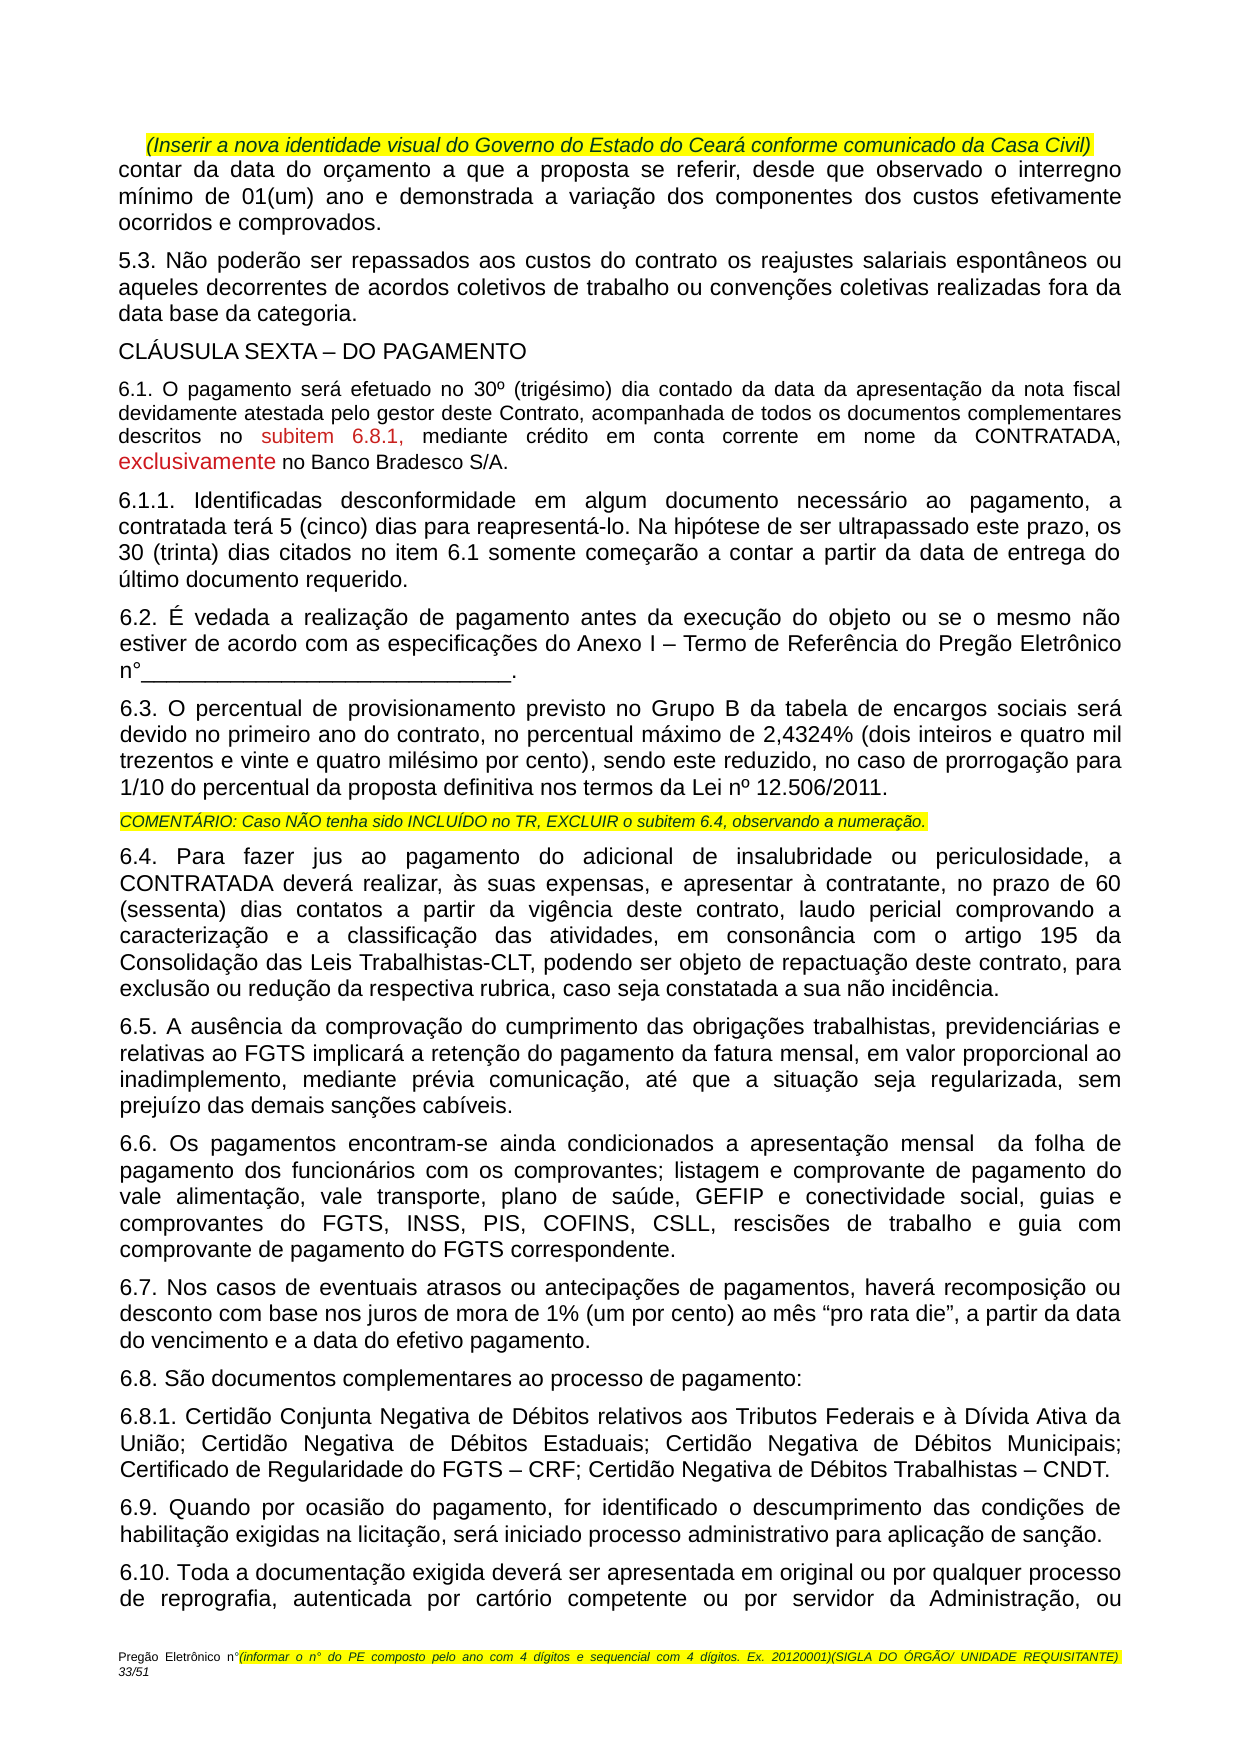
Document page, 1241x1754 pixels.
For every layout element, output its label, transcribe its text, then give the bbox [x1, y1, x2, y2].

text 6.4. Para fazer jus ao pagamento do adicional de insalubridade ou periculosidade, a CONTRATADA deverá realizar, às suas expensas, e apresentar à contratante, no prazo de 60 (sessenta) dias contatos a partir da vigência deste contrato, laudo pericial comprovando a caracterização e a classificação das atividades, em consonância com o artigo 195 da Consolidação das Leis Trabalhistas-CLT, podendo ser objeto de repactuação deste contrato, para exclusão ou redução da respectiva rubrica, caso seja constatada a sua não incidência. [119, 843, 1122, 1001]
text contar da data do orçamento a que a proposta se referir, desde que observado o interregno mínimo de 01(um) ano e demonstrada a variação dos componentes dos custos efetivamente ocorridos e comprovados. [118, 156, 1122, 235]
text 6.2. É vedada a realização de pagamento antes da execução do objeto ou se o mesmo não estiver de acordo com as especificações do Anexo I – Termo de Referência do Pregão Eletrônico n°_____________________________. [119, 604, 1122, 683]
text 6.7. Nos casos de eventuais atrasos ou antecipações de pagamentos, haverá recomposição ou desconto com base nos juros de mora de 1% (um por cento) ao mês “pro rata die”, a partir da data do vencimento e a data do efetivo pagamento. [119, 1274, 1122, 1353]
text CLÁUSULA SEXTA – DO PAGAMENTO [118, 338, 1122, 364]
text 6.9. Quando por ocasião do pagamento, for identificado o descumprimento das condições de habilitação exigidas na licitação, será iniciado processo administrativo para aplicação de sanção. [119, 1494, 1122, 1547]
text 6.10. Toda a documentação exigida deverá ser apresentada em original ou por qualquer processo de reprografia, autenticada por cartório competente ou por servidor da Administração, ou [119, 1559, 1122, 1611]
text 6.6. Os pagamentos encontram-se ainda condicionados a apresentação mensal da folha de pagamento dos funcionários com os comprovantes; listagem e comprovante de pagamento do vale alimentação, vale transporte, plano de saúde, GEFIP e conectividade social, guias e comprovantes do FGTS, INSS, PIS, COFINS, CSLL, rescisões de trabalho e guia com comprovante de pagamento do FGTS correspondente. [119, 1130, 1122, 1262]
text 6.5. A ausência da comprovação do cumprimento das obrigações trabalhistas, previdenciárias e relativas ao FGTS implicará a retenção do pagamento da fatura mensal, em valor proporcional ao inadimplemento, mediante prévia comunicação, até que a situação seja regularizada, sem prejuízo das demais sanções cabíveis. [119, 1013, 1122, 1118]
text 6.8.1. Certidão Conjunta Negativa de Débitos relativos aos Tributos Federais e à Dívida Ativa da União; Certidão Negativa de Débitos Estaduais; Certidão Negativa de Débitos Municipais; Certificado de Regularidade do FGTS – CRF; Certidão Negativa de Débitos Trabalhistas – CNDT. [119, 1403, 1122, 1482]
text 6.8. São documentos complementares ao processo de pagamento: [119, 1365, 1122, 1391]
text 5.3. Não poderão ser repassados aos custos do contrato os reajustes salariais espontâneos ou aqueles decorrentes de acordos coletivos de trabalho ou convenções coletivas realizadas fora da data base da categoria. [118, 247, 1122, 326]
text 6.3. O percentual de provisionamento previsto no Grupo B da tabela de encargos sociais será devido no primeiro ano do contrato, no percentual máximo de 2,4324% (dois inteiros e quatro mil trezentos e vinte e quatro milésimo por cento), sendo este reduzido, no caso de prorrogação para 1/10 do percentual da proposta definitiva nos termos da Lei nº 12.506/2011. [119, 695, 1122, 800]
text COMENTÁRIO: Caso NÃO tenha sido INCLUÍDO no TR, EXCLUIR o subitem 6.4, observando a numeração. [119, 812, 1122, 831]
text 6.1.1. Identificadas desconformidade em algum documento necessário ao pagamento, a contratada terá 5 (cinco) dias para reapresentá-lo. Na hipótese de ser ultrapassado este prazo, os 30 (trinta) dias citados no item 6.1 somente começarão a contar a partir da data de entrega do último documento requerido. [118, 487, 1122, 592]
text 6.1. O pagamento será efetuado no 30º (trigésimo) dia contado da data da apresentação da nota fiscal devidamente atestada pelo gestor deste Contrato, acompanhada de todos os documentos complementares descritos no subitem 6.8.1, mediante crédito em conta corrente em nome da CONTRATADA, exclusivamente no Banco Bradesco S/A. [118, 376, 1122, 475]
